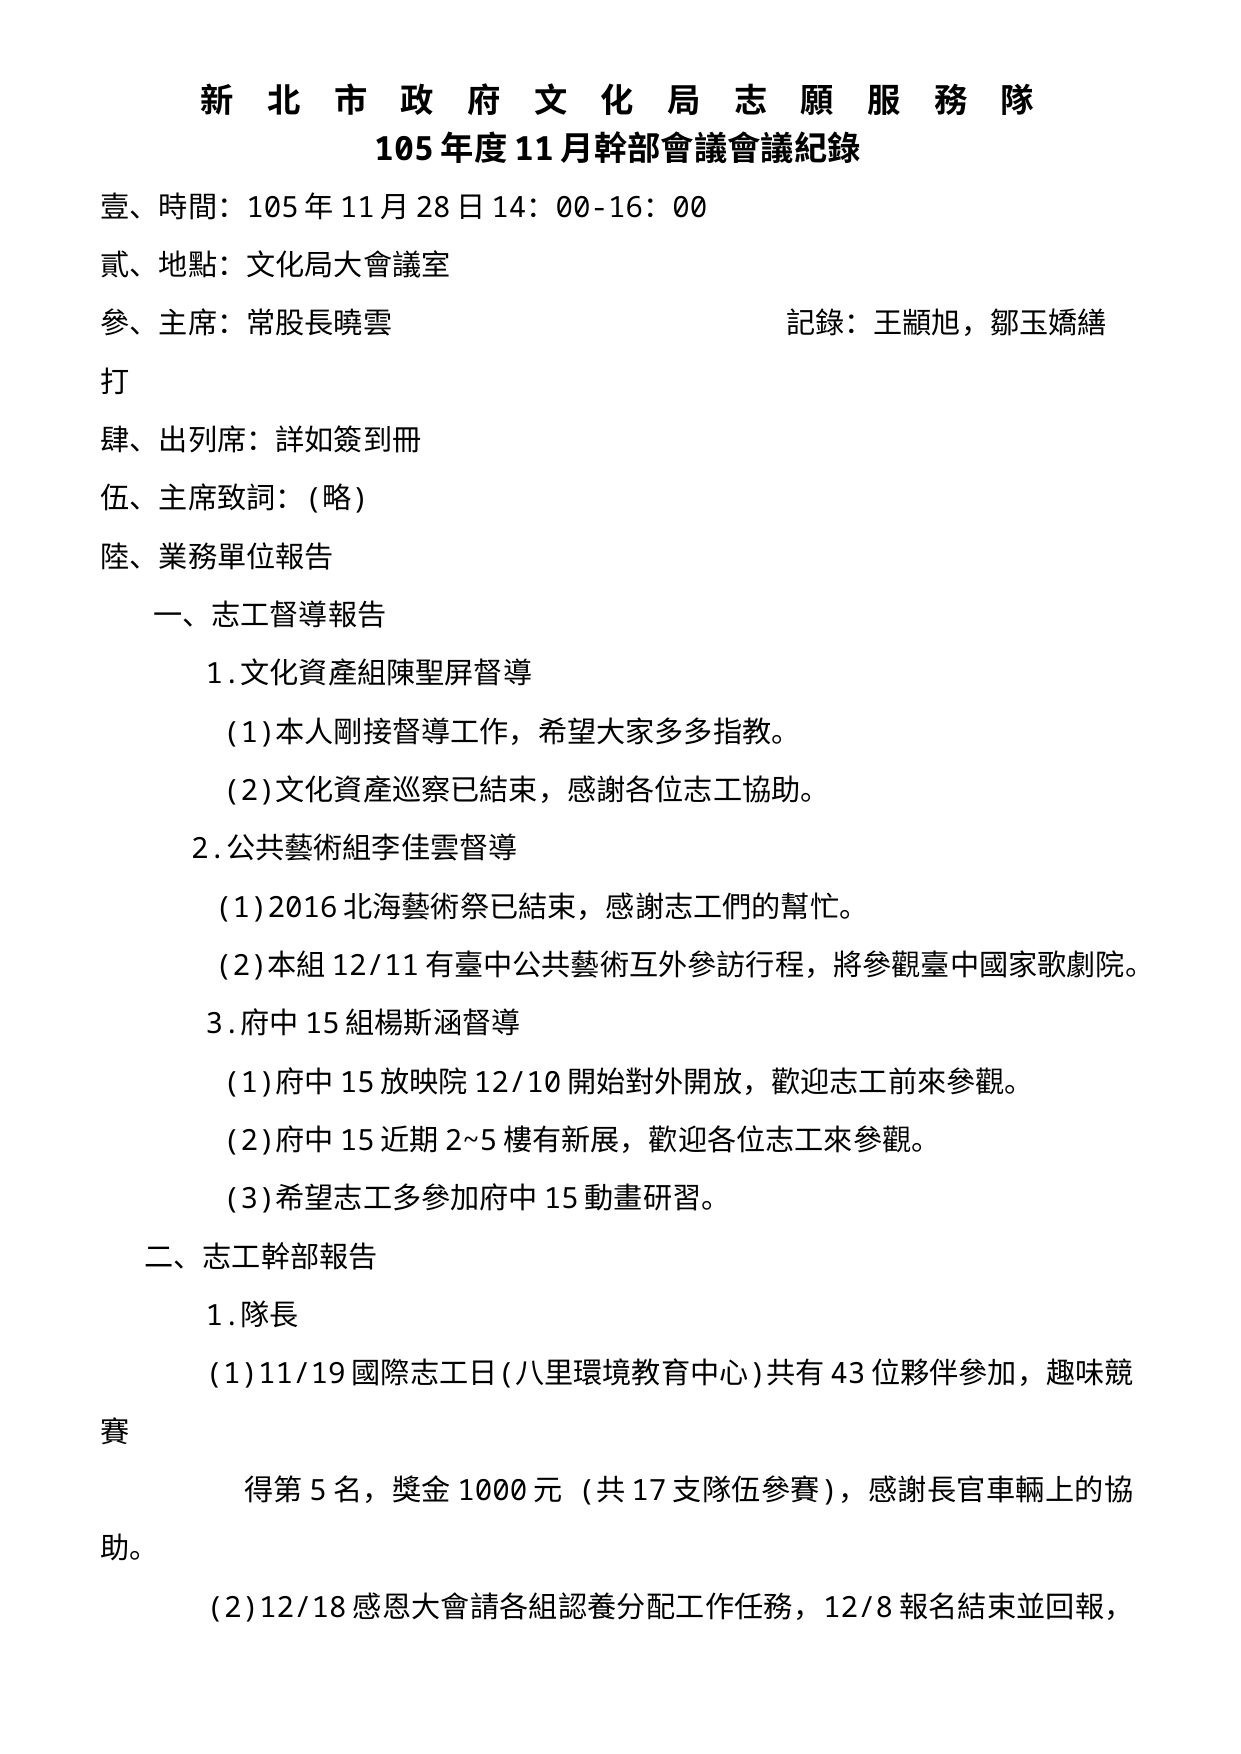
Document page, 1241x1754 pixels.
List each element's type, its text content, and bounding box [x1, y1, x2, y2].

list (2)文化資產巡察已結束，感謝各位志工協助。 [100, 754, 1134, 812]
text 一、志工督導報告 [100, 579, 1134, 637]
list 2.公共藝術組李佳雲督導 [100, 812, 1134, 871]
text 1.隊長 [100, 1279, 1134, 1337]
text (2)12/18感恩大會請各組認養分配工作任務，12/8報名結束並回報， [100, 1571, 1134, 1629]
list 3.府中15組楊斯涵督導 [100, 987, 1134, 1046]
text 壹、時間：105年11月28日14：00-16：00 [100, 171, 1134, 229]
text 二、志工幹部報告 [100, 1221, 1134, 1279]
text (1)11/19國際志工日(八里環境教育中心)共有43位夥伴參加，趣味競賽 [100, 1337, 1134, 1454]
text 105年度11月幹部會議會議紀錄 [100, 122, 1134, 171]
list (1)本人剛接督導工作，希望大家多多指教。 [100, 696, 1134, 754]
text 得第5名，獎金1000元 (共17支隊伍參賽)，感謝長官車輛上的協助。 [100, 1454, 1134, 1571]
text 新 北 市 政 府 文 化 局 志 願 服 務 隊 [100, 74, 1134, 122]
list (1)2016北海藝術祭已結束，感謝志工們的幫忙。 [145, 871, 1134, 929]
list 1.文化資產組陳聖屏督導 [100, 637, 1134, 696]
text 肆、出列席：詳如簽到冊 [100, 404, 1134, 462]
text 參、主席：常股長曉雲 記錄：王顓旭，鄒玉嬌繕打 [100, 287, 1134, 404]
text 貳、地點：文化局大會議室 [100, 229, 1134, 287]
text 陸、業務單位報告 [100, 521, 1134, 579]
list (2)府中15近期2~5樓有新展，歡迎各位志工來參觀。 [100, 1104, 1134, 1162]
list (2)本組12/11有臺中公共藝術互外參訪行程，將參觀臺中國家歌劇院。 [145, 929, 1134, 987]
list 伍、主席致詞：(略) [100, 462, 1134, 521]
list (1)府中15放映院12/10開始對外開放，歡迎志工前來參觀。 [100, 1046, 1134, 1104]
list (3)希望志工多參加府中15動畫研習。 [100, 1162, 1134, 1221]
